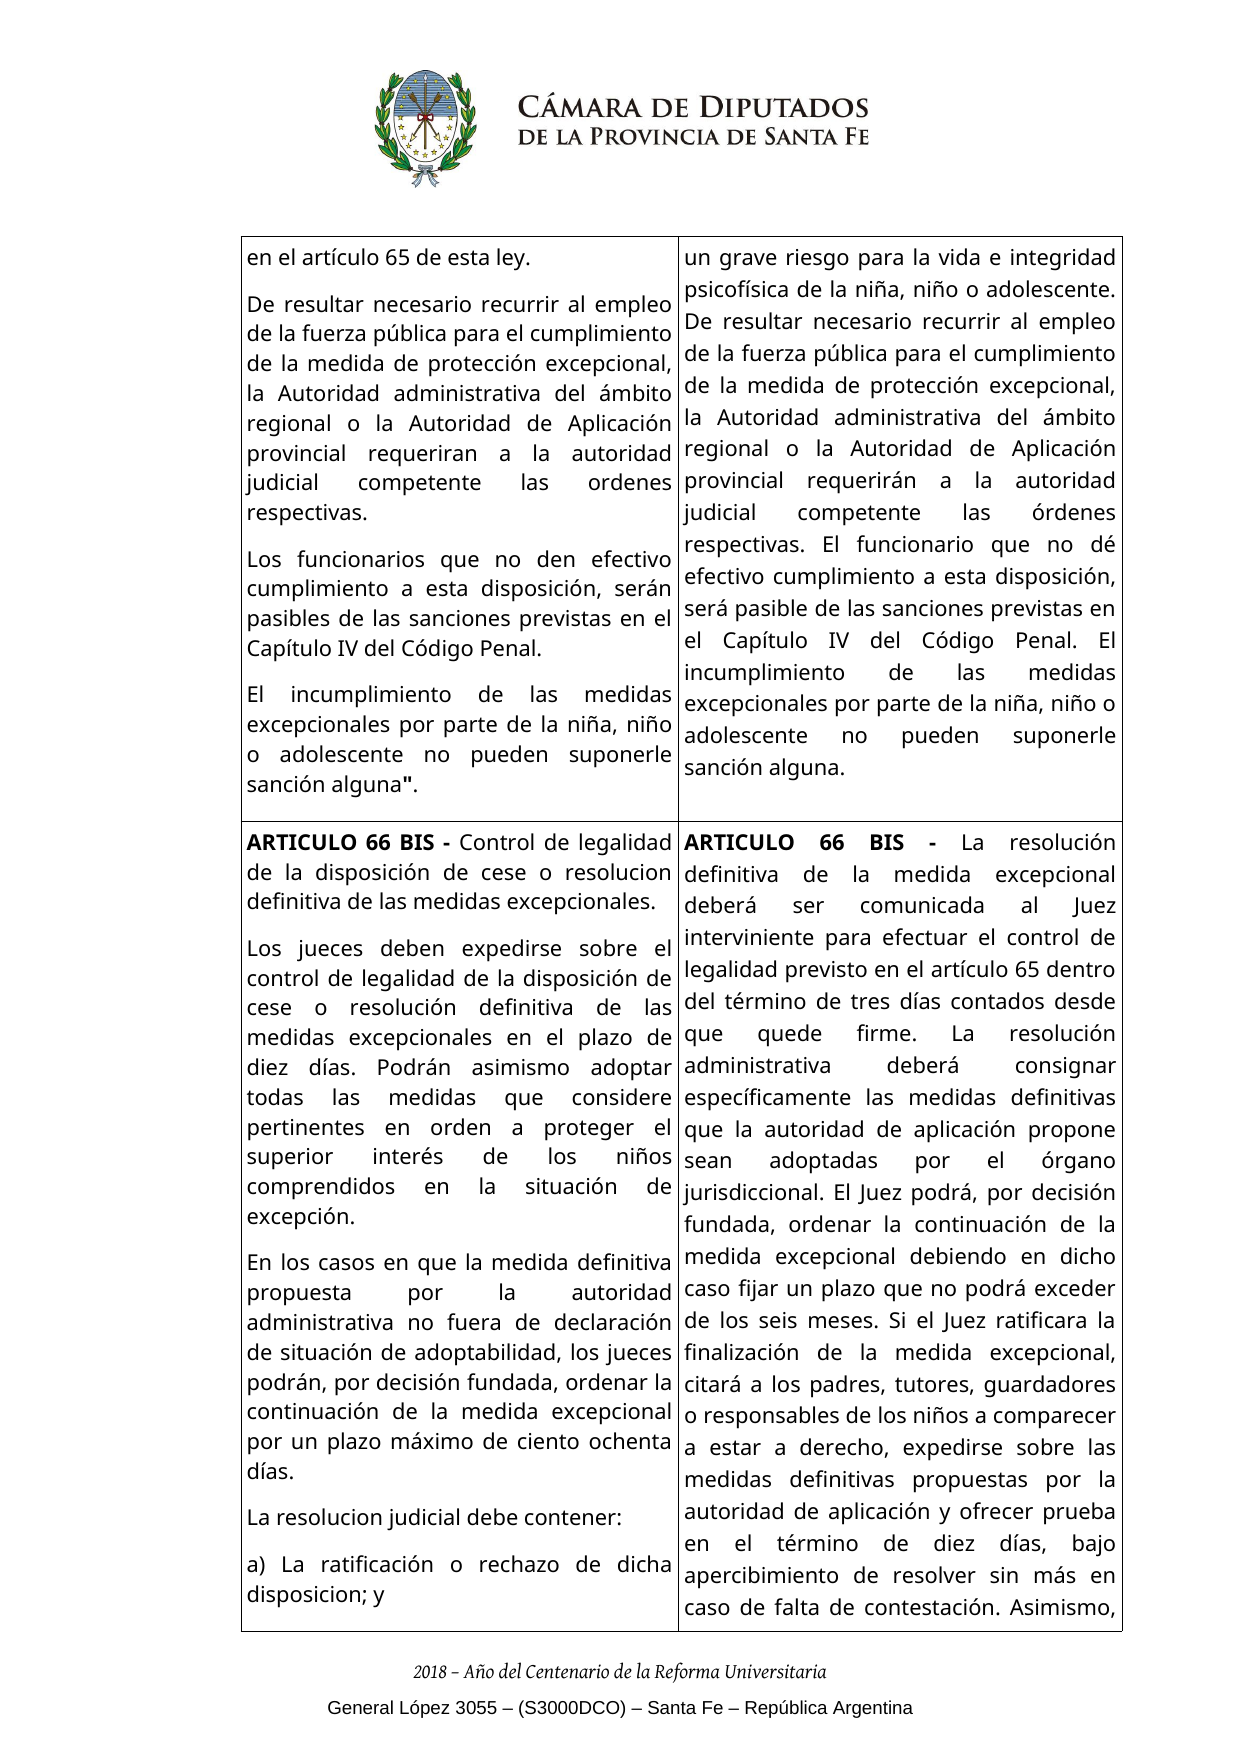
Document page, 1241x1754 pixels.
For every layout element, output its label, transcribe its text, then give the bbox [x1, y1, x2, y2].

table_cell ARTICULO 66 BIS - Control de legalidad de la disposición de cese o resolucion definitiva de las medidas excepcionales. Los jueces deben expedirse sobre el control de legalidad de la disposición de cese o resolución definitiva de las medidas excepcionales en el plazo de diez días. Podrán asimismo adoptar todas las medidas que considere pertinentes en orden a proteger el superior interés de los niños comprendidos en la situación de excepción. En los casos en que la medida definitiva propuesta por la autoridad administrativa no fuera de declaración de situación de adoptabilidad, los jueces podrán, por decisión fundada, ordenar la continuación de la medida excepcional por un plazo máximo de ciento ochenta días. La resolucion judicial debe contener: a) La ratificación o rechazo de dicha disposicion; y [242, 822, 678, 1631]
picture [374, 70, 869, 192]
table_cell en el artículo 65 de esta ley. De resultar necesario recurrir al empleo de la fuerza pública para el cumplimiento de la medida de protección excepcional, la Autoridad administrativa del ámbito regional o la Autoridad de Aplicación provincial requeriran a la autoridad judicial competente las ordenes respectivas. Los funcionarios que no den efectivo cumplimiento a esta disposición, serán pasibles de las sanciones previstas en el Capítulo IV del Código Penal. El incumplimiento de las medidas excepcionales por parte de la niña, niño o adolescente no pueden suponerle sanción alguna". [242, 237, 678, 821]
table_cell un grave riesgo para la vida e integridad psicofísica de la niña, niño o adolescente. De resultar necesario recurrir al empleo de la fuerza pública para el cumplimiento de la medida de protección excepcional, la Autoridad administrativa del ámbito regional o la Autoridad de Aplicación provincial requerirán a la autoridad judicial competente las órdenes respectivas. El funcionario que no dé efectivo cumplimiento a esta disposición, será pasible de las sanciones previstas en el Capítulo IV del Código Penal. El incumplimiento de las medidas excepcionales por parte de la niña, niño o adolescente no pueden suponerle sanción alguna. [679, 237, 1122, 821]
table_cell ARTICULO 66 BIS - La resolución definitiva de la medida excepcional deberá ser comunicada al Juez interviniente para efectuar el control de legalidad previsto en el artículo 65 dentro del término de tres días contados desde que quede firme. La resolución administrativa deberá consignar específicamente las medidas definitivas que la autoridad de aplicación propone sean adoptadas por el órgano jurisdiccional. El Juez podrá, por decisión fundada, ordenar la continuación de la medida excepcional debiendo en dicho caso fijar un plazo que no podrá exceder de los seis meses. Si el Juez ratificara la finalización de la medida excepcional, citará a los padres, tutores, guardadores o responsables de los niños a comparecer a estar a derecho, expedirse sobre las medidas definitivas propuestas por la autoridad de aplicación y ofrecer prueba en el término de diez días, bajo apercibimiento de resolver sin más en caso de falta de contestación. Asimismo, [679, 822, 1122, 1631]
